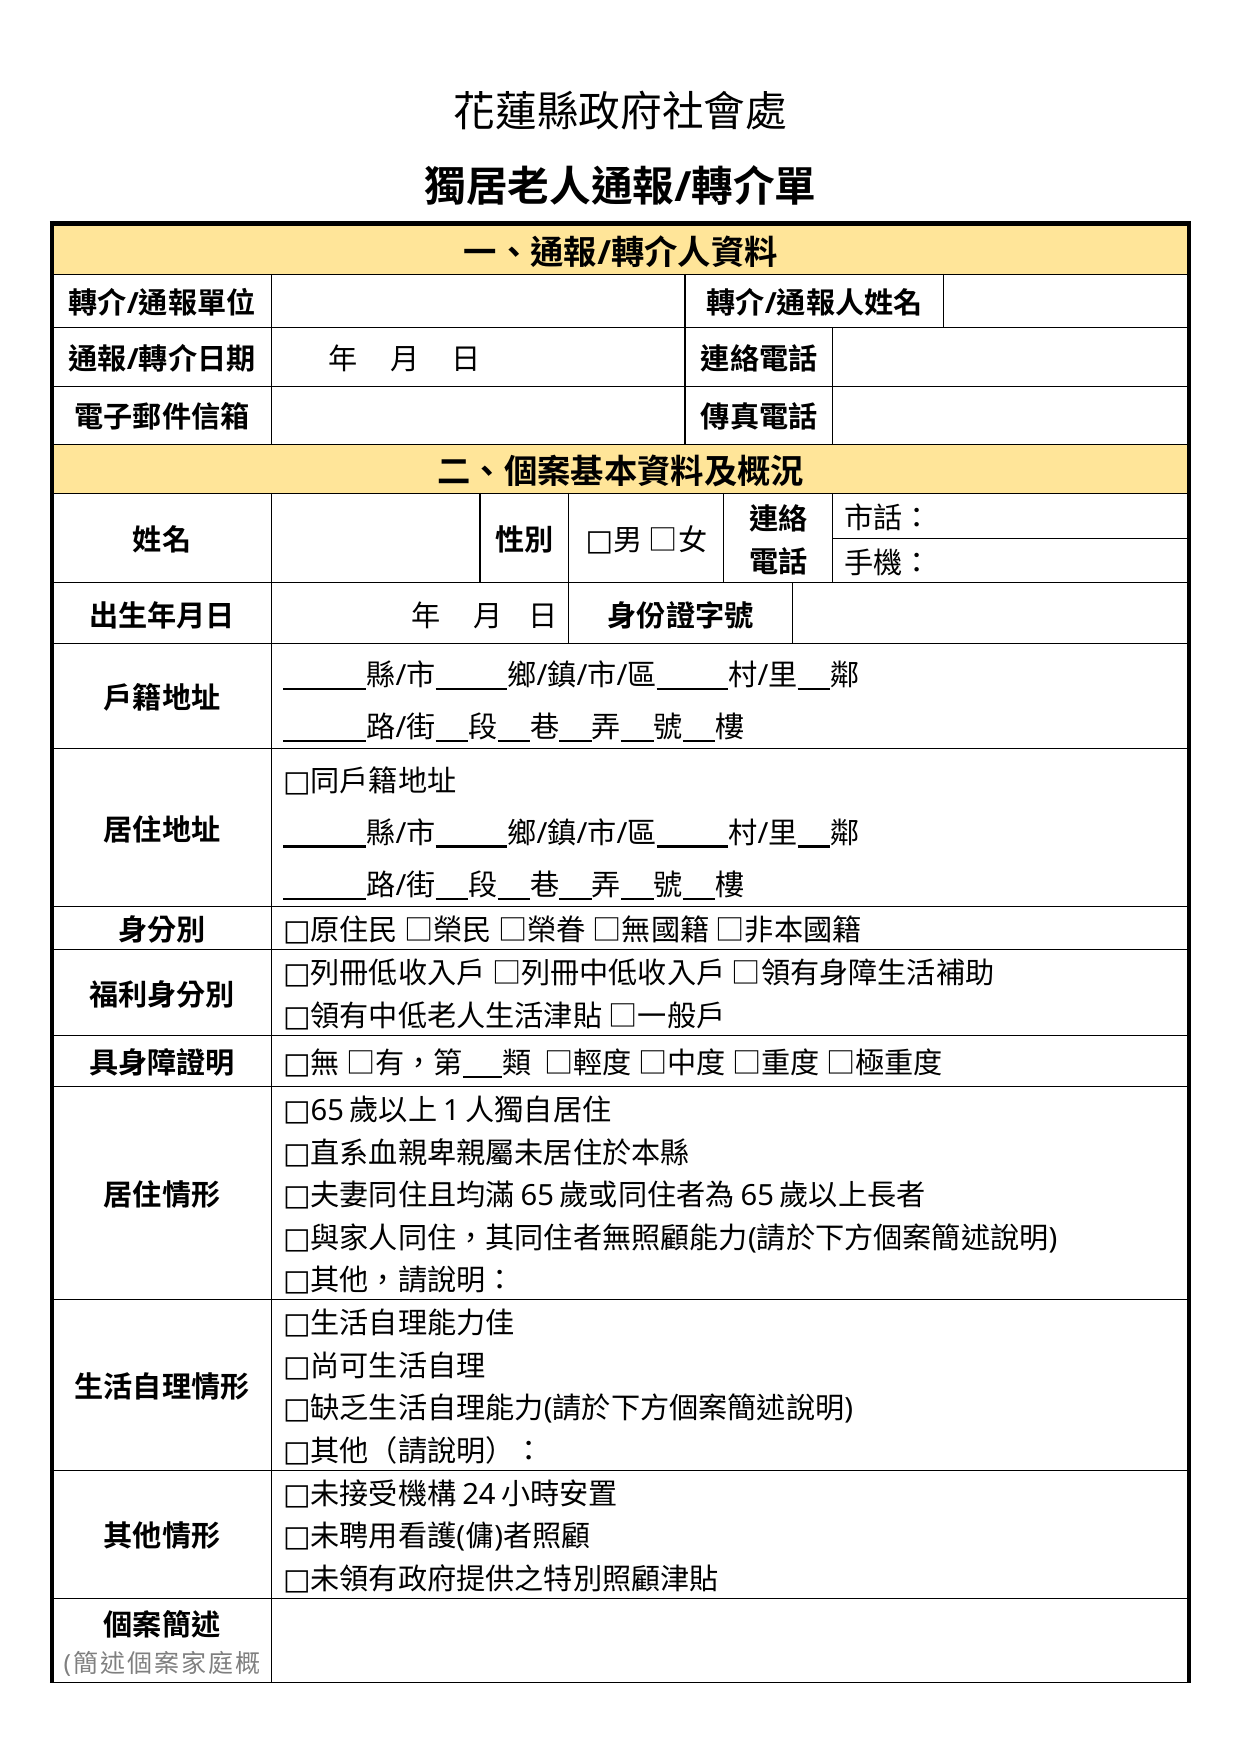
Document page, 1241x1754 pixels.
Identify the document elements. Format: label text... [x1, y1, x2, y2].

table_cell 連絡電話 [686, 328, 832, 386]
table_cell [272, 387, 684, 444]
table_cell 身分別 [54, 907, 271, 949]
table_cell 通報/轉介日期 [54, 328, 271, 386]
table_cell 縣/市 鄉/鎮/市/區 村/里 鄰 路/街 段 巷 弄 號 樓 [272, 644, 1187, 748]
table_cell 傳真電話 [686, 387, 832, 444]
table_cell 市話： [833, 494, 1187, 538]
table_cell 轉介/通報人姓名 [686, 275, 943, 327]
table_cell □生活自理能力佳 □尚可生活自理 □缺乏生活自理能力(請於下方個案簡述說明) □其他（請說明）： [272, 1300, 1187, 1469]
table_cell [833, 387, 1187, 444]
table_cell 二、個案基本資料及概況 [54, 445, 1187, 493]
table_cell 戶籍地址 [54, 644, 271, 748]
table_cell 身份證字號 [569, 583, 792, 643]
table_cell 年 月 日 [272, 328, 684, 386]
text 獨居老人通報/轉介單 [65, 146, 1175, 221]
table_cell □列冊低收入戶 □列冊中低收入戶 □領有身障生活補助 □領有中低老人生活津貼 □一般戶 [272, 950, 1187, 1035]
table_cell 具身障證明 [54, 1036, 271, 1086]
table_cell 福利身分別 [54, 950, 271, 1035]
table_cell 連絡電話 [724, 494, 832, 582]
table_cell 手機： [833, 539, 1187, 582]
table_cell 生活自理情形 [54, 1300, 271, 1469]
table_cell □原住民 □榮民 □榮眷 □無國籍 □非本國籍 [272, 907, 1187, 949]
table_cell 性別 [481, 494, 568, 582]
table_cell 居住情形 [54, 1087, 271, 1299]
table_cell □同戶籍地址 縣/市 鄉/鎮/市/區 村/里 鄰 路/街 段 巷 弄 號 樓 [272, 749, 1187, 906]
table_cell 個案簡述 (簡述個案家庭概 [54, 1599, 271, 1682]
table_cell 年 月 日 [272, 583, 568, 643]
table_cell □未接受機構24小時安置 □未聘用看護(傭)者照顧 □未領有政府提供之特別照顧津貼 [272, 1471, 1187, 1598]
table_cell □65歲以上1人獨自居住 □直系血親卑親屬未居住於本縣 □夫妻同住且均滿65歲或同住者為65歲以上長者 □與家人同住，其同住者無照顧能力(請於下方個案簡述說明) □其他，請說明： [272, 1087, 1187, 1299]
table_cell [272, 494, 479, 582]
table_header 一、通報/轉介人資料 [54, 226, 1187, 274]
table_cell 出生年月日 [54, 583, 271, 643]
table_cell 姓名 [54, 494, 271, 582]
table_cell [833, 328, 1187, 386]
table_cell 電子郵件信箱 [54, 387, 271, 444]
table_cell 其他情形 [54, 1471, 271, 1598]
table_cell 轉介/通報單位 [54, 275, 271, 327]
table_cell [793, 583, 1187, 643]
table_cell □男 □女 [569, 494, 723, 582]
table_cell □無 □有，第 類 □輕度 □中度 □重度 □極重度 [272, 1036, 1187, 1086]
table_cell 居住地址 [54, 749, 271, 906]
text 花蓮縣政府社會處 [65, 71, 1175, 146]
table_cell [272, 1599, 1187, 1682]
table_cell [272, 275, 684, 327]
table_cell [944, 275, 1187, 327]
